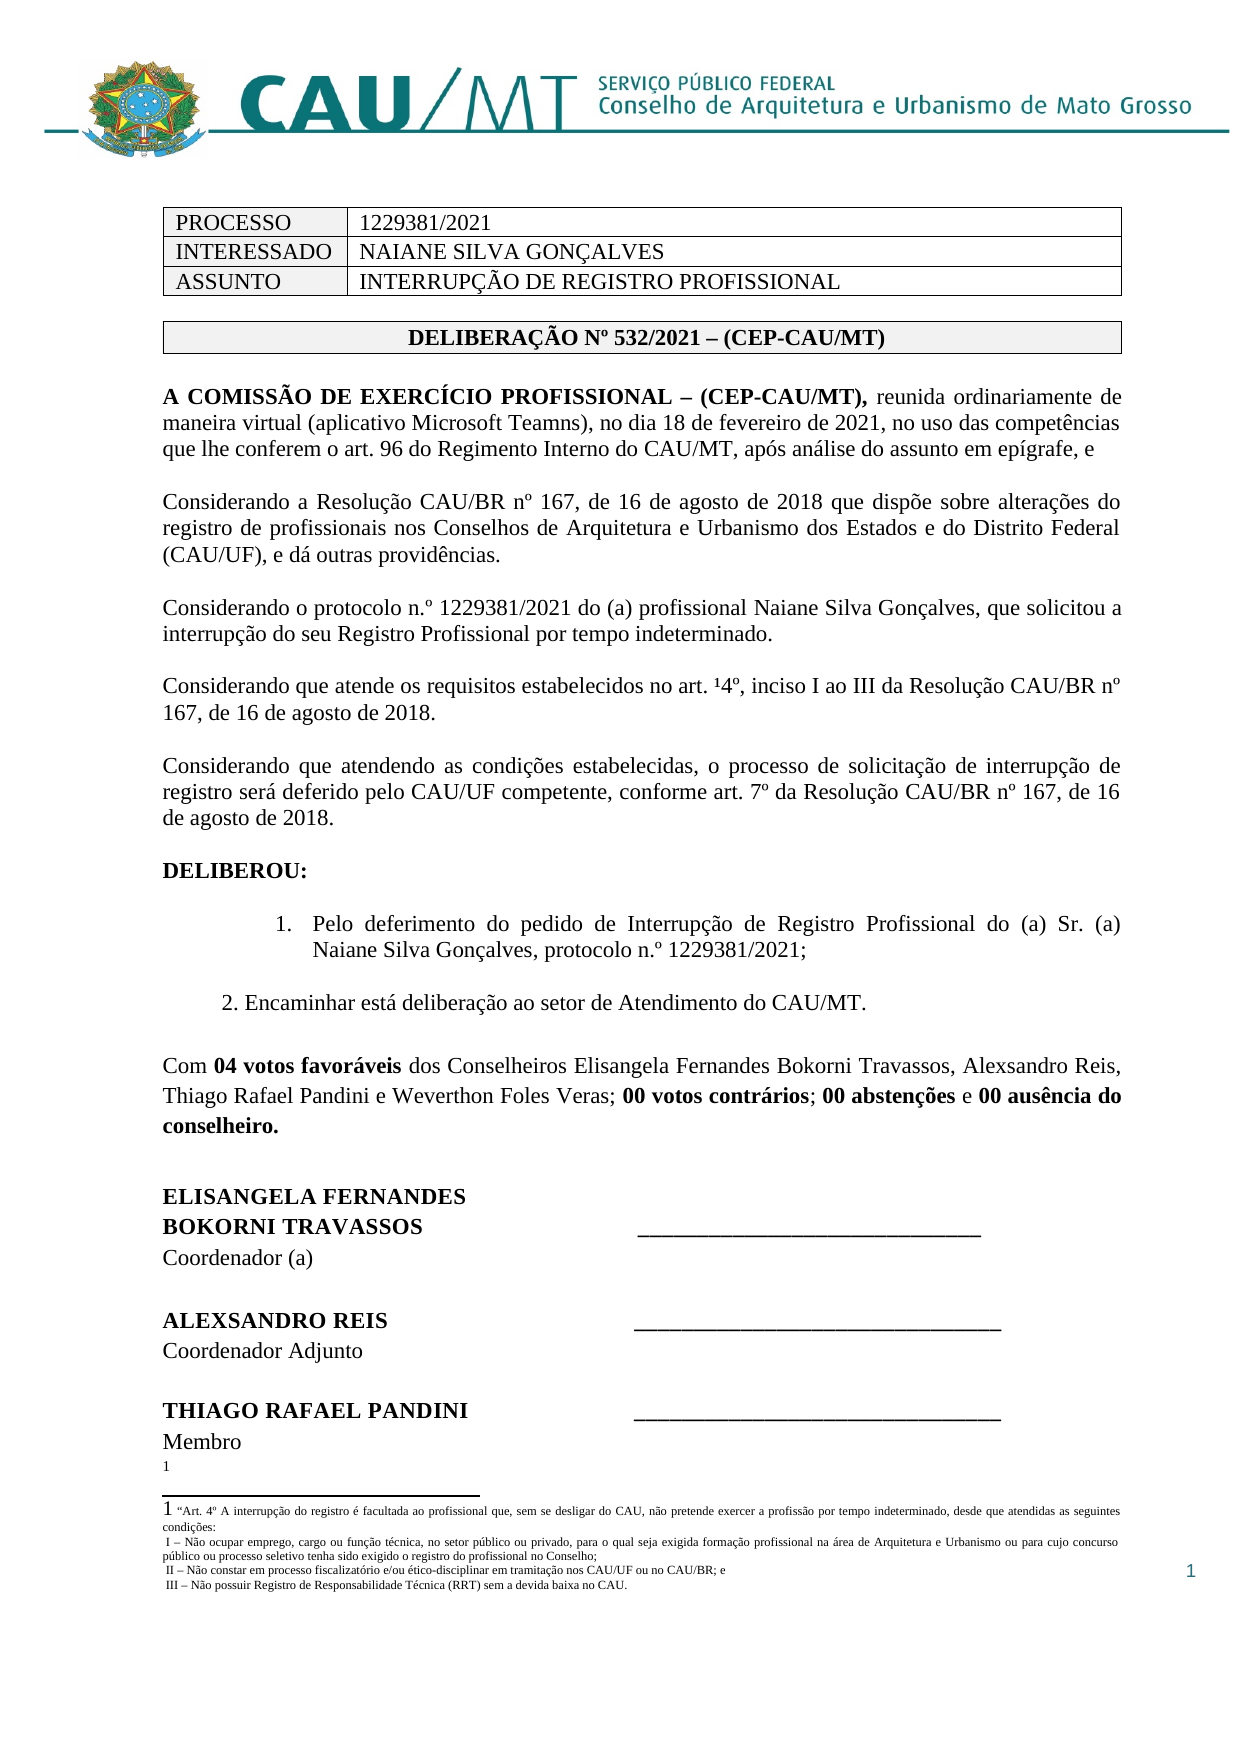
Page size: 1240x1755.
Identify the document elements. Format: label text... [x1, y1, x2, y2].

text “Art. 4º A interrupção do registro é facultada ao profissional que, sem se desligar do CAU, não pretende exercer a profissão por tempo indeterminado, desde que atendidas as seguintes condições: [162, 1496, 1122, 1534]
text Coordenador Adjunto [162, 1337, 1122, 1363]
text thiago rafael pandini _______________________________ [162, 1397, 1122, 1424]
table_cell INTERESSADO [164, 237, 347, 266]
text Com 04 votos favoráveis dos Conselheiros Elisangela Fernandes Bokorni Travassos, Alexsandro Reis, Thiago Rafael Pandini e Weverthon Foles Veras; 00 votos contrários; 00 abstenções e 00 ausência do conselheiro. [162, 1052, 1122, 1139]
text alexsandro REIS _______________________________ [162, 1307, 1122, 1333]
text Considerando a Resolução CAU/BR nº 167, de 16 de agosto de 2018 que dispõe sobre alterações do registro de profissionais nos Conselhos de Arquitetura e Urbanismo dos Estados e do Distrito Federal (CAU/UF), e dá outras providências. [162, 488, 1122, 567]
text Coordenador (a) [162, 1244, 1122, 1270]
text Elisangela Fernandes [162, 1183, 1122, 1209]
text Membro [162, 1428, 1122, 1454]
table_header 1229381/2021 [348, 208, 1121, 236]
table_cell ASSUNTO [164, 267, 347, 295]
table_header PROCESSO [164, 208, 347, 236]
text Considerando que atendendo as condições estabelecidas, o processo de solicitação de interrupção de registro será deferido pelo CAU/UF competente, conforme art. 7º da Resolução CAU/BR nº 167, de 16 de agosto de 2018. [162, 752, 1122, 831]
text Considerando que atende os requisitos estabelecidos no art. ¹4º, inciso I ao III da Resolução CAU/BR nº 167, de 16 de agosto de 2018. [162, 673, 1122, 725]
text A COMISSÃO DE EXERCÍCIO PROFISSIONAL – (CEP-CAU/MT), reunida ordinariamente de maneira virtual (aplicativo Microsoft Teamns), no dia 18 de fevereiro de 2021, no uso das competências que lhe conferem o art. 96 do Regimento Interno do CAU/MT, após análise do assunto em epígrafe, e [162, 383, 1122, 462]
list Pelo deferimento do pedido de Interrupção de Registro Profissional do (a) Sr. (a) Naiane Silva Gonçalves, protocolo n.º 1229381/2021; [275, 910, 1122, 962]
text I – Não ocupar emprego, cargo ou função técnica, no setor público ou privado, para o qual seja exigida formação profissional na área de Arquitetura e Urbanismo ou para cujo concurso público ou processo seletivo tenha sido exigido o registro do profissional no Conselho; [162, 1534, 1122, 1563]
text III – Não possuir Registro de Responsabilidade Técnica (RRT) sem a devida baixa no CAU. [162, 1577, 1085, 1592]
text DELIBERAÇÃO Nº 532/2021 – (CEP-CAU/MT) [164, 322, 1121, 353]
text Considerando o protocolo n.º 1229381/2021 do (a) profissional Naiane Silva Gonçalves, que solicitou a interrupção do seu Registro Profissional por tempo indeterminado. [162, 593, 1122, 646]
text 2. Encaminhar está deliberação ao setor de Atendimento do CAU/MT. [221, 989, 1122, 1015]
table_cell INTERRUPÇÃO DE REGISTRO PROFISSIONAL [348, 267, 1121, 295]
text DELIBEROU: [162, 857, 1122, 883]
text Bokorni travassos _____________________________ [162, 1213, 1122, 1240]
table_cell NAIANE SILVA GONÇALVES [348, 237, 1121, 266]
text II – Não constar em processo fiscalizatório e/ou ético-disciplinar em tramitação nos CAU/UF ou no CAU/BR; e [162, 1563, 1085, 1577]
